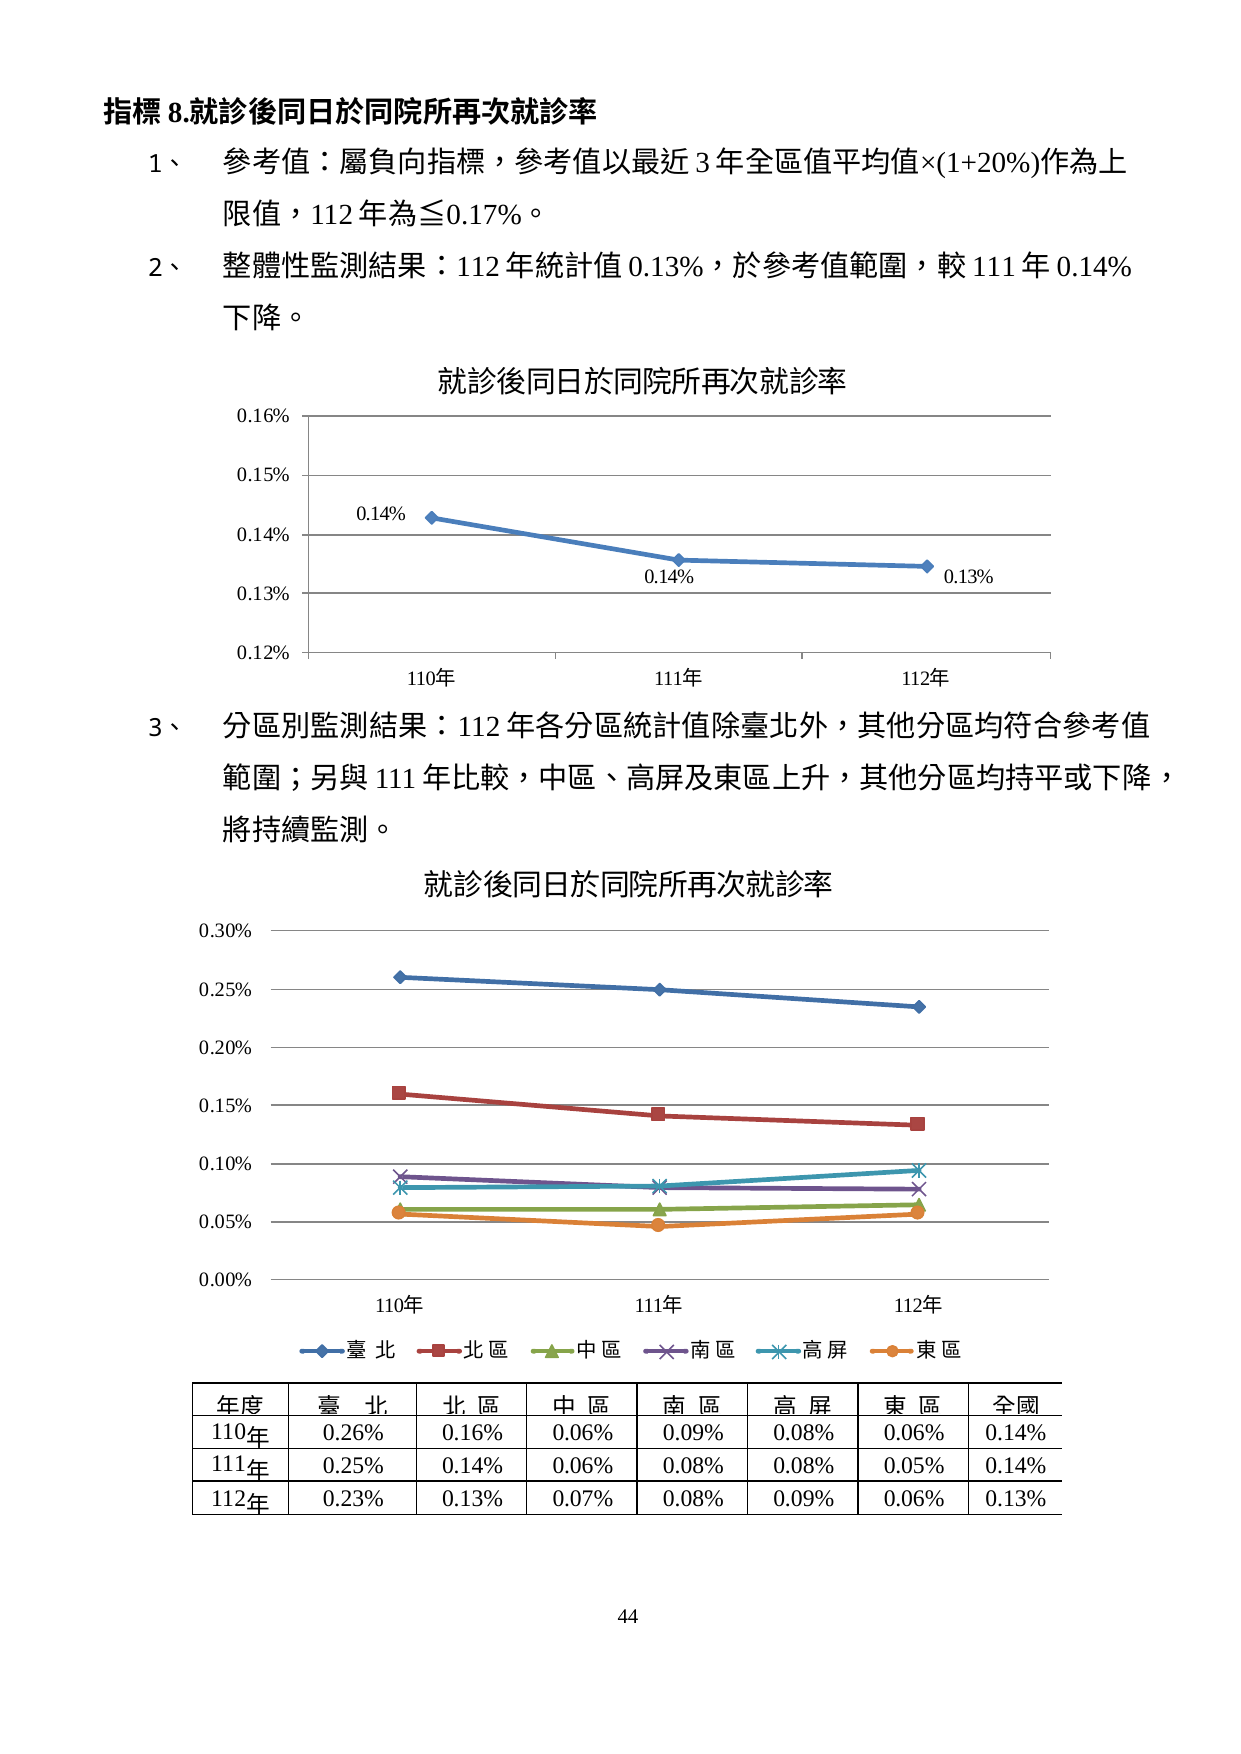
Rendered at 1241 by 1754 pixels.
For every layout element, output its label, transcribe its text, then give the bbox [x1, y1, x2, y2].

list 參考值：屬負向指標，參考值以最近3年全區值平均值×(1+20%)作為上限值，112年為≦0.17%。 [148, 131, 1152, 235]
subtitle 指標8.就診後同日於同院所再次就診率 [103, 89, 1152, 131]
list 整體性監測結果：112年統計值0.13%，於參考值範圍，較111年0.14%下降。 [148, 235, 1152, 339]
list 分區別監測結果：112年各分區統計值除臺北外，其他分區均符合參考值範圍；另與111年比較，中區、高屏及東區上升，其他分區均持平或下降，將持續監測。 [148, 695, 1152, 851]
